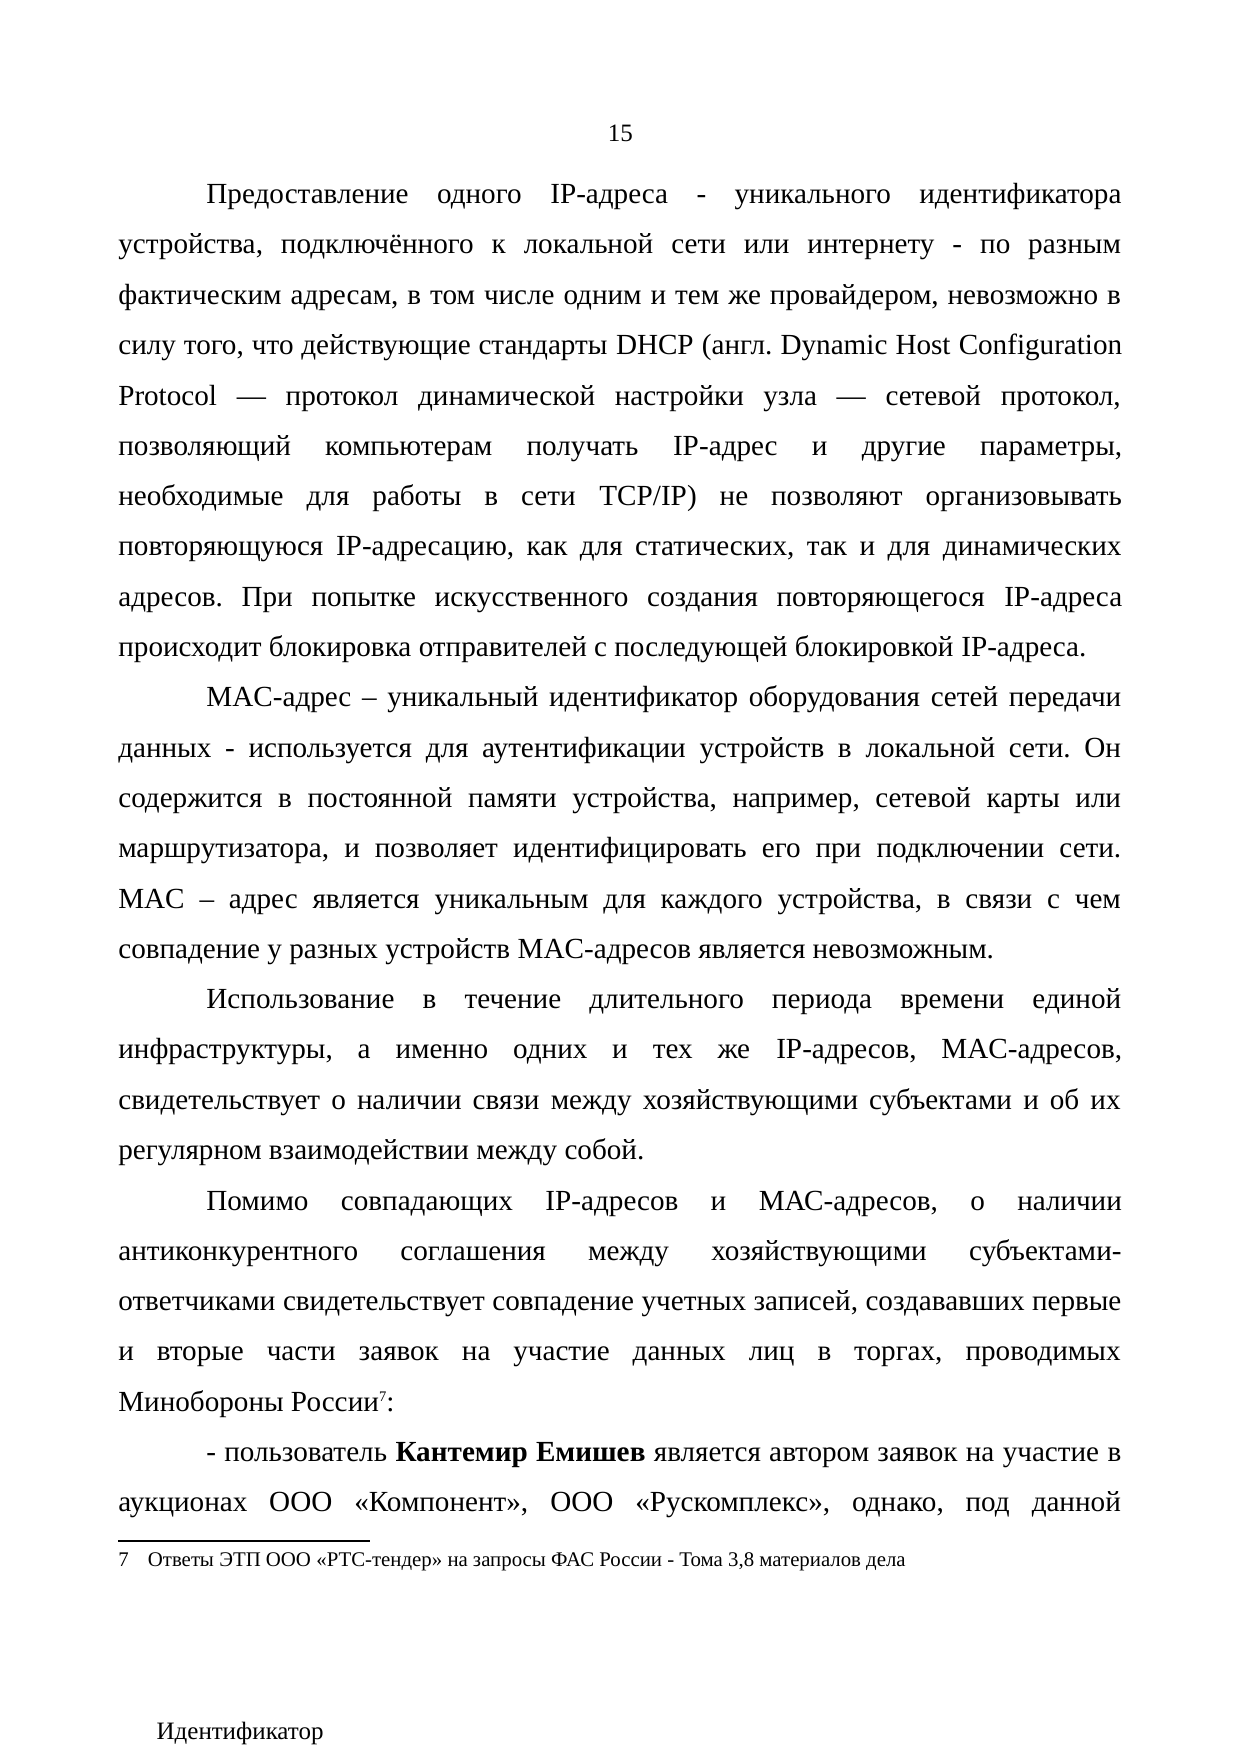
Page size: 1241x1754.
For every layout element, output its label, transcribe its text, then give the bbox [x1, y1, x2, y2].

text Использование в течение длительного периода времени единой инфраструктуры, а именно одних и тех же IP-адресов, MAC-адресов, свидетельствует о наличии связи между хозяйствующими субъектами и об их регулярном взаимодействии между собой. [118, 981, 1122, 1166]
text MAC-адрес – уникальный идентификатор оборудования сетей передачи данных - используется для аутентификации устройств в локальной сети. Он содержится в постоянной памяти устройства, например, сетевой карты или маршрутизатора, и позволяет идентифицировать его при подключении сети. MAC – адрес является уникальным для каждого устройства, в связи с чем совпадение у разных устройств MAC-адресов является невозможным. [118, 679, 1122, 964]
text Помимо совпадающих IP-адресов и МАС-адресов, о наличии антиконкурентного соглашения между хозяйствующими субъектами-ответчиками свидетельствует совпадение учетных записей, создававших первые и вторые части заявок на участие данных лиц в торгах, проводимых Минобороны России: [118, 1183, 1122, 1417]
text Ответы ЭТП ООО «РТС-тендер» на запросы ФАС России - Тома 3,8 материалов дела [118, 1547, 1122, 1571]
text - пользователь Кантемир Емишев является автором заявок на участие в аукционах ООО «Компонент», ООО «Рускомплекс», однако, под данной [118, 1434, 1122, 1518]
text Предоставление одного IP-адреса - уникального идентификатора устройства, подключённого к локальной сети или интернету - по разным фактическим адресам, в том числе одним и тем же провайдером, невозможно в силу того, что действующие стандарты DHCP (англ. Dynamic Host Configuration Protocol — протокол динамической настройки узла — сетевой протокол, позволяющий компьютерам получать IP-адрес и другие параметры, необходимые для работы в сети TCP/IP) не позволяют организовывать повторяющуюся IP-адресацию, как для статических, так и для динамических адресов. При попытке искусственного создания повторяющегося IP-адреса происходит блокировка отправителей с последующей блокировкой IP-адреса. [118, 176, 1122, 663]
